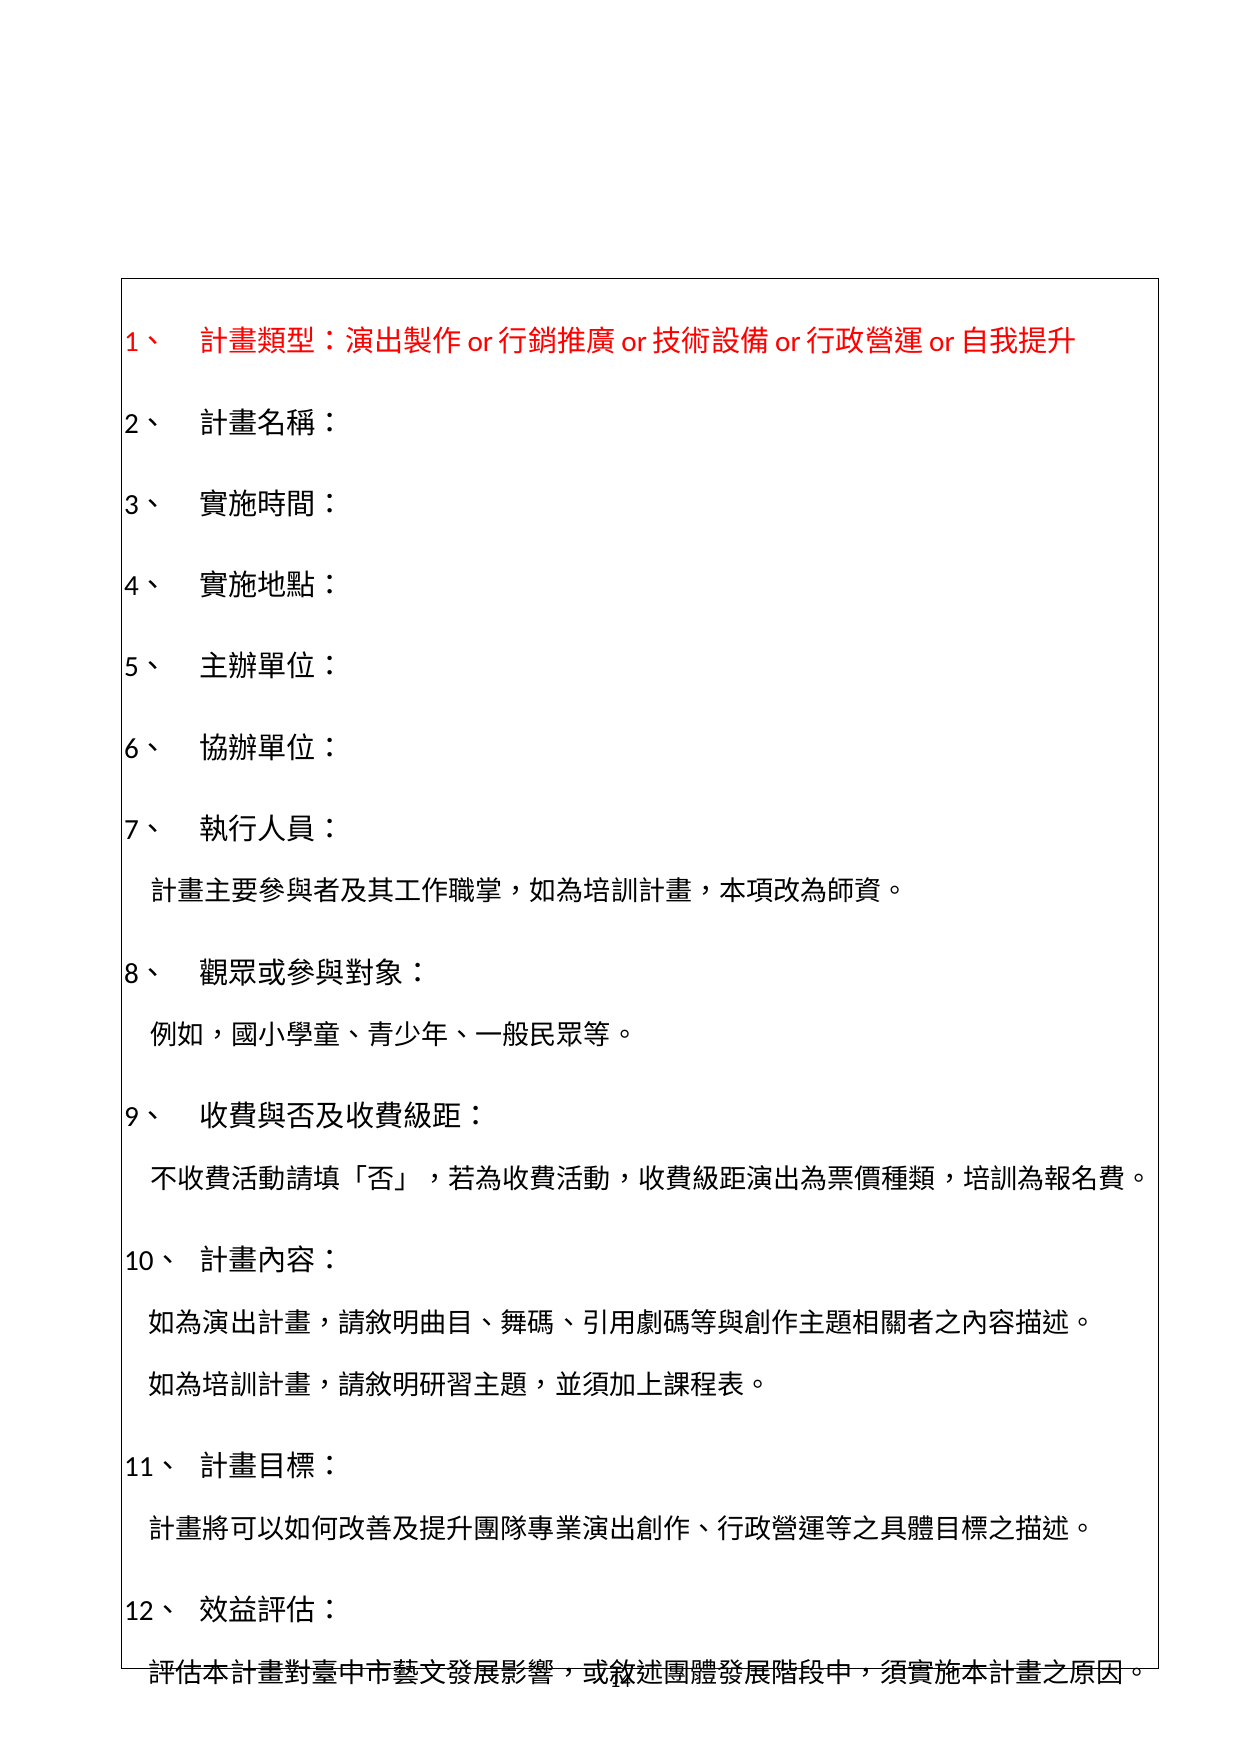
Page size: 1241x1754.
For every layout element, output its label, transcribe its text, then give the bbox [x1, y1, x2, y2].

table_cell 計畫類型：演出製作or行銷推廣or技術設備or行政營運or自我提升 計畫名稱： 實施時間： 實施地點： 主辦單位： 協辦單位： 執行人員： 計畫主要參與者及其工作職掌，如為培訓計畫，本項改為師資。 觀眾或參與對象： 例如，國小學童、青少年、一般民眾等。 收費與否及收費級距： 不收費活動請填「否」，若為收費活動，收費級距演出為票價種類，培訓為報名費。 計畫內容： 如為演出計畫，請敘明曲目、舞碼、引用劇碼等與創作主題相關者之內容描述。 如為培訓計畫，請敘明研習主題，並須加上課程表。 計畫目標： 計畫將可以如何改善及提升團隊專業演出創作、行政營運等之具體目標之描述。 效益評估： 評估本計畫對臺中市藝文發展影響，或敘述團體發展階段中，須實施本計畫之原因。 [122, 279, 1158, 1668]
